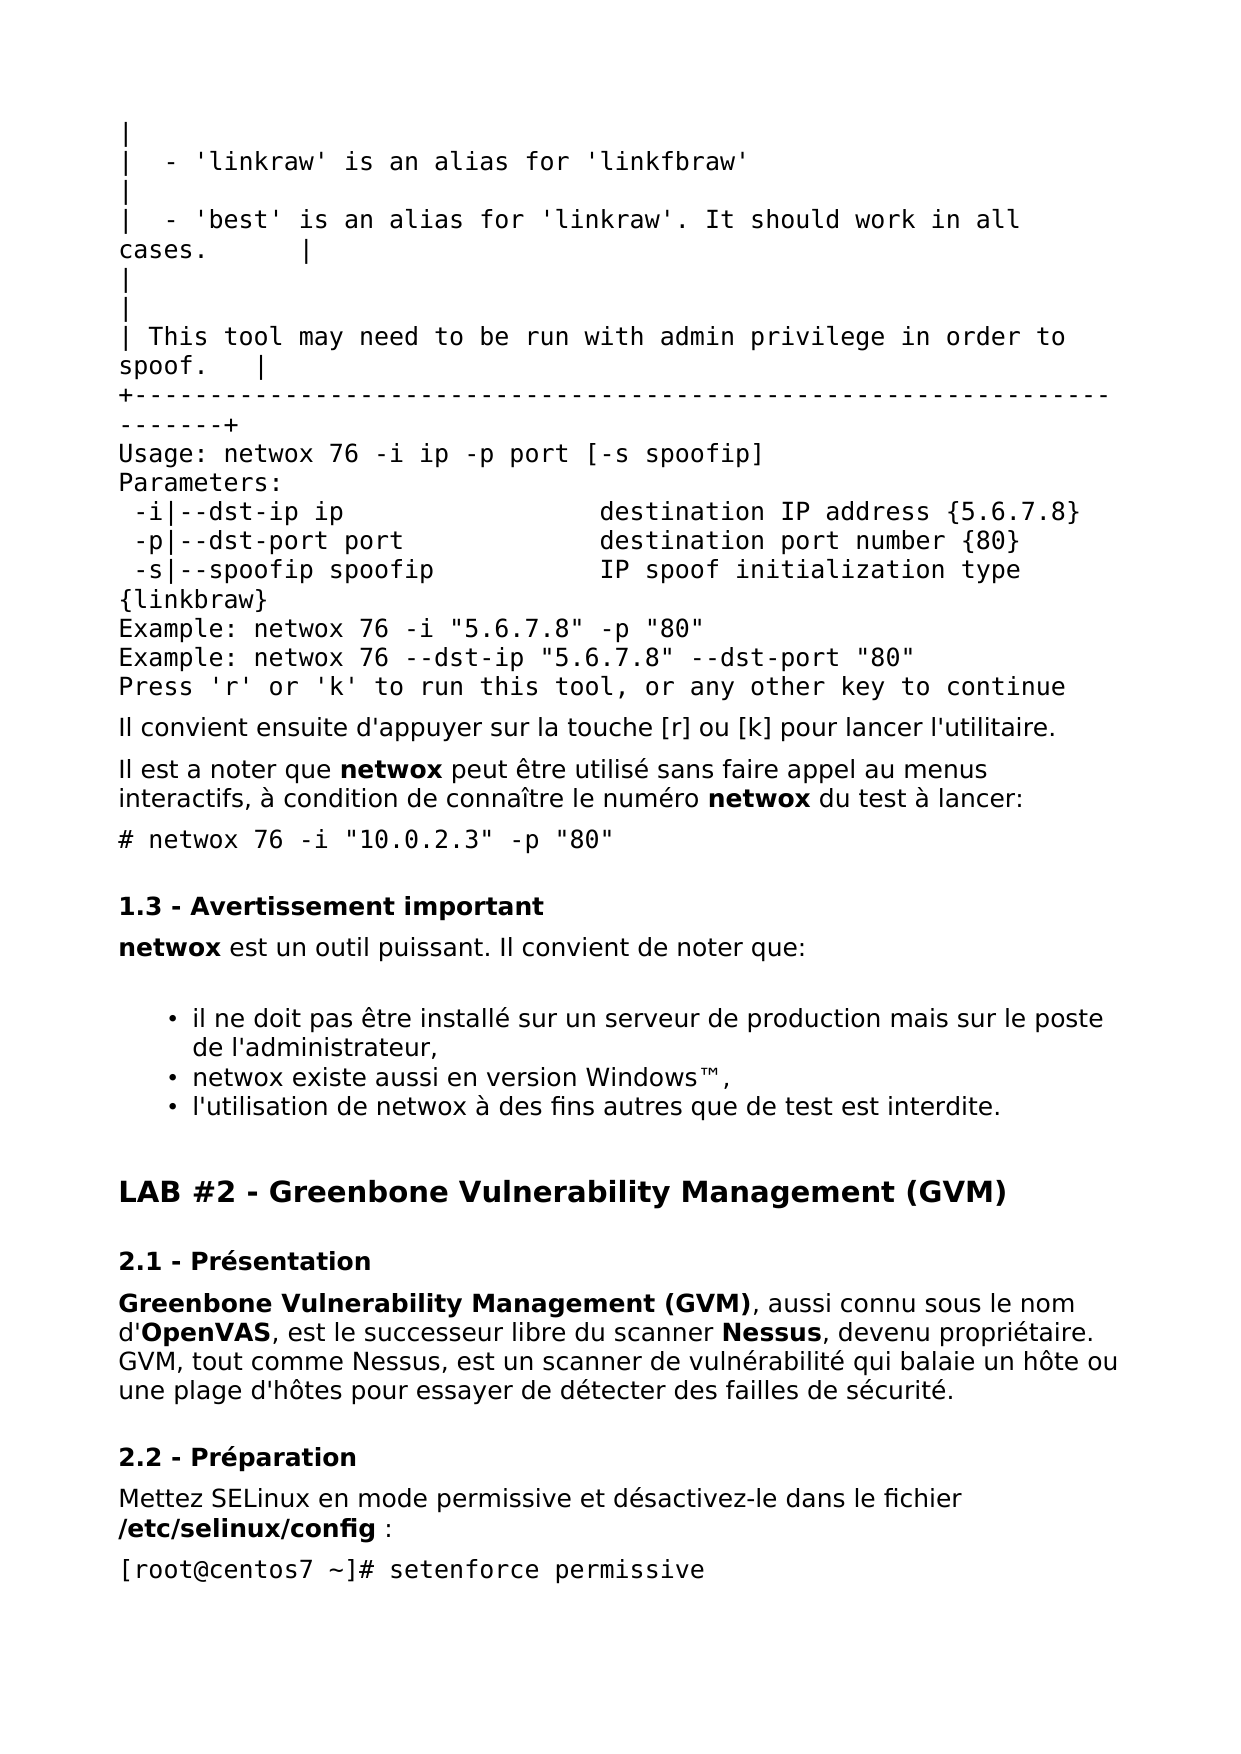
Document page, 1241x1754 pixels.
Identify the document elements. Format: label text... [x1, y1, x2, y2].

text Greenbone Vulnerability Management (GVM), aussi connu sous le nom d'OpenVAS, est le successeur libre du scanner Nessus, devenu propriétaire. GVM, tout comme Nessus, est un scanner de vulnérabilité qui balaie un hôte ou une plage d'hôtes pour essayer de détecter des failles de sécurité. [118, 1289, 1122, 1405]
subtitle 2.2 - Préparation [118, 1443, 1122, 1472]
text Il convient ensuite d'appuyer sur la touche [r] ou [k] pour lancer l'utilitaire. [118, 713, 1122, 742]
subtitle LAB #2 - Greenbone Vulnerability Management (GVM) [118, 1176, 1122, 1209]
text [root@centos7 ~]# setenforce permissive [118, 1555, 1122, 1614]
text # netwox 76 -i "10.0.2.3" -p "80" [118, 826, 1122, 855]
subtitle 2.1 - Présentation [118, 1247, 1122, 1276]
list l'utilisation de netwox à des fins autres que de test est interdite. [177, 1092, 1122, 1121]
text netwox est un outil puissant. Il convient de noter que: [118, 933, 1122, 962]
subtitle 1.3 - Avertissement important [118, 892, 1122, 921]
list il ne doit pas être installé sur un serveur de production mais sur le poste de l'administrateur, [177, 1004, 1122, 1063]
text | | - 'linkraw' is an alias for 'linkfbraw' | | - 'best' is an alias for 'linkraw'. It should work in all cases. | | | | This tool may need to be run with admin privilege in order to spoof. | +------------------------------------------------------------------------+ Usage: netwox 76 -i ip -p port [-s spoofip] Parameters: -i|--dst-ip ip destination IP address {5.6.7.8} -p|--dst-port port destination port number {80} -s|--spoofip spoofip IP spoof initialization type {linkbraw} Example: netwox 76 -i "5.6.7.8" -p "80" Example: netwox 76 --dst-ip "5.6.7.8" --dst-port "80" Press 'r' or 'k' to run this tool, or any other key to continue [118, 118, 1122, 701]
list netwox existe aussi en version Windows™, [177, 1063, 1122, 1092]
text Mettez SELinux en mode permissive et désactivez-le dans le fichier /etc/selinux/config : [118, 1484, 1122, 1543]
text Il est a noter que netwox peut être utilisé sans faire appel au menus interactifs, à condition de connaître le numéro netwox du test à lancer: [118, 755, 1122, 813]
